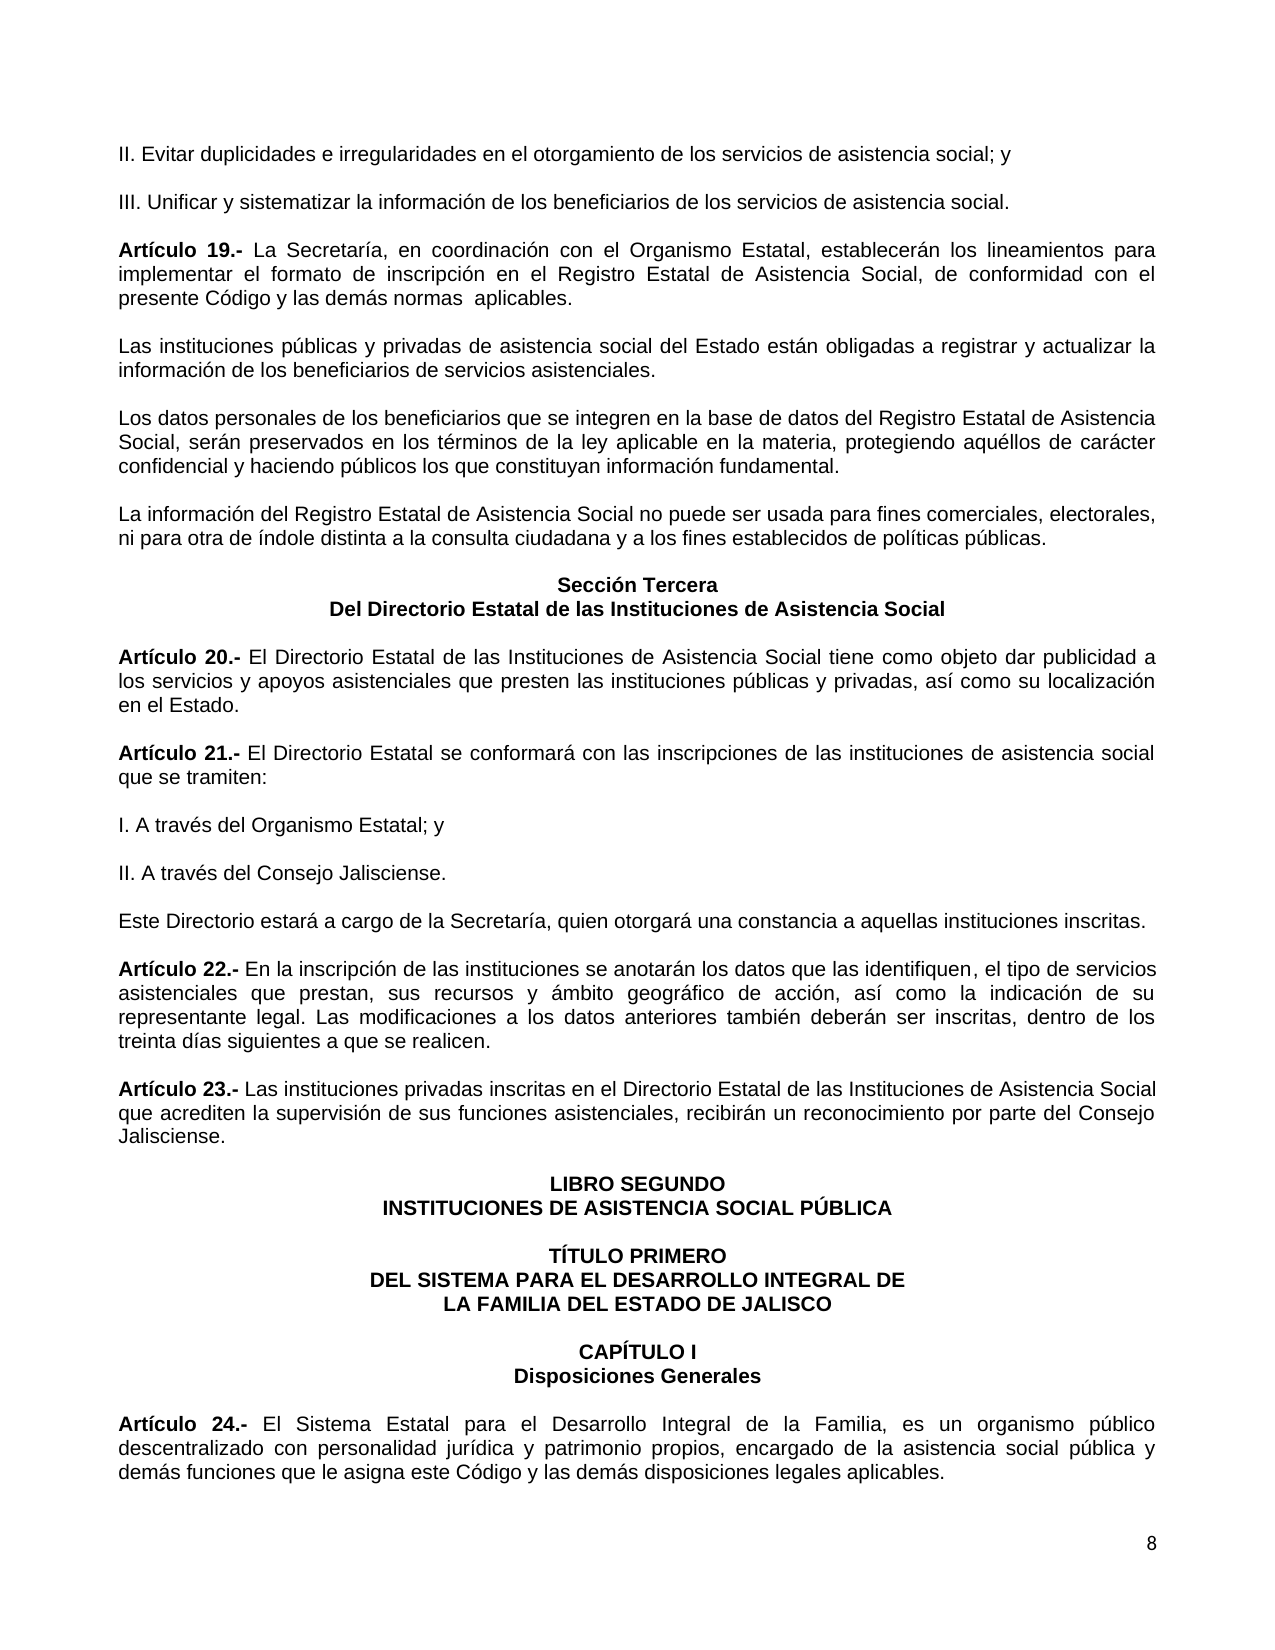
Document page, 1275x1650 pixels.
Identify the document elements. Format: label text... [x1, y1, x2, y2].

text II. Evitar duplicidades e irregularidades en el otorgamiento de los servicios de asistencia social; y [118, 142, 1157, 166]
text Artículo 23.- Las instituciones privadas inscritas en el Directorio Estatal de las Instituciones de Asistencia Social que acrediten la supervisión de sus funciones asistenciales, recibirán un reconocimiento por parte del Consejo Jalisciense. [118, 1076, 1157, 1148]
text Sección Tercera [118, 573, 1157, 597]
text LA FAMILIA DEL ESTADO DE JALISCO [118, 1292, 1157, 1316]
text Este Directorio estará a cargo de la Secretaría, quien otorgará una constancia a aquellas instituciones inscritas. [118, 909, 1157, 933]
text DEL SISTEMA PARA EL DESARROLLO INTEGRAL DE [118, 1268, 1157, 1292]
text Los datos personales de los beneficiarios que se integren en la base de datos del Registro Estatal de Asistencia Social, serán preservados en los términos de la ley aplicable en la materia, protegiendo aquéllos de carácter confidencial y haciendo públicos los que constituyan información fundamental. [118, 406, 1157, 477]
text Artículo 20.- El Directorio Estatal de las Instituciones de Asistencia Social tiene como objeto dar publicidad a los servicios y apoyos asistenciales que presten las instituciones públicas y privadas, así como su localización en el Estado. [118, 645, 1157, 717]
text II. A través del Consejo Jalisciense. [118, 861, 1157, 885]
text INSTITUCIONES DE ASISTENCIA SOCIAL PÚBLICA [118, 1196, 1157, 1220]
text III. Unificar y sistematizar la información de los beneficiarios de los servicios de asistencia social. [118, 190, 1157, 214]
text LIBRO SEGUNDO [118, 1172, 1157, 1196]
text CAPÍTULO I [118, 1340, 1157, 1364]
text Las instituciones públicas y privadas de asistencia social del Estado están obligadas a registrar y actualizar la información de los beneficiarios de servicios asistenciales. [118, 334, 1157, 382]
text TÍTULO PRIMERO [118, 1244, 1157, 1268]
text Artículo 21.- El Directorio Estatal se conformará con las inscripciones de las instituciones de asistencia social que se tramiten: [118, 741, 1157, 789]
text I. A través del Organismo Estatal; y [118, 813, 1157, 837]
text Artículo 24.- El Sistema Estatal para el Desarrollo Integral de la Familia, es un organismo público descentralizado con personalidad jurídica y patrimonio propios, encargado de la asistencia social pública y demás funciones que le asigna este Código y las demás disposiciones legales aplicables. [118, 1412, 1157, 1484]
text Disposiciones Generales [118, 1364, 1157, 1388]
text La información del Registro Estatal de Asistencia Social no puede ser usada para fines comerciales, electorales, ni para otra de índole distinta a la consulta ciudadana y a los fines establecidos de políticas públicas. [118, 501, 1157, 549]
text Del Directorio Estatal de las Instituciones de Asistencia Social [118, 597, 1157, 621]
text Artículo 19.- La Secretaría, en coordinación con el Organismo Estatal, establecerán los lineamientos para implementar el formato de inscripción en el Registro Estatal de Asistencia Social, de conformidad con el presente Código y las demás normas aplicables. [118, 238, 1157, 310]
text Artículo 22.- En la inscripción de las instituciones se anotarán los datos que las identifiquen, el tipo de servicios asistenciales que prestan, sus recursos y ámbito geográfico de acción, así como la indicación de su representante legal. Las modificaciones a los datos anteriores también deberán ser inscritas, dentro de los treinta días siguientes a que se realicen. [118, 957, 1157, 1052]
